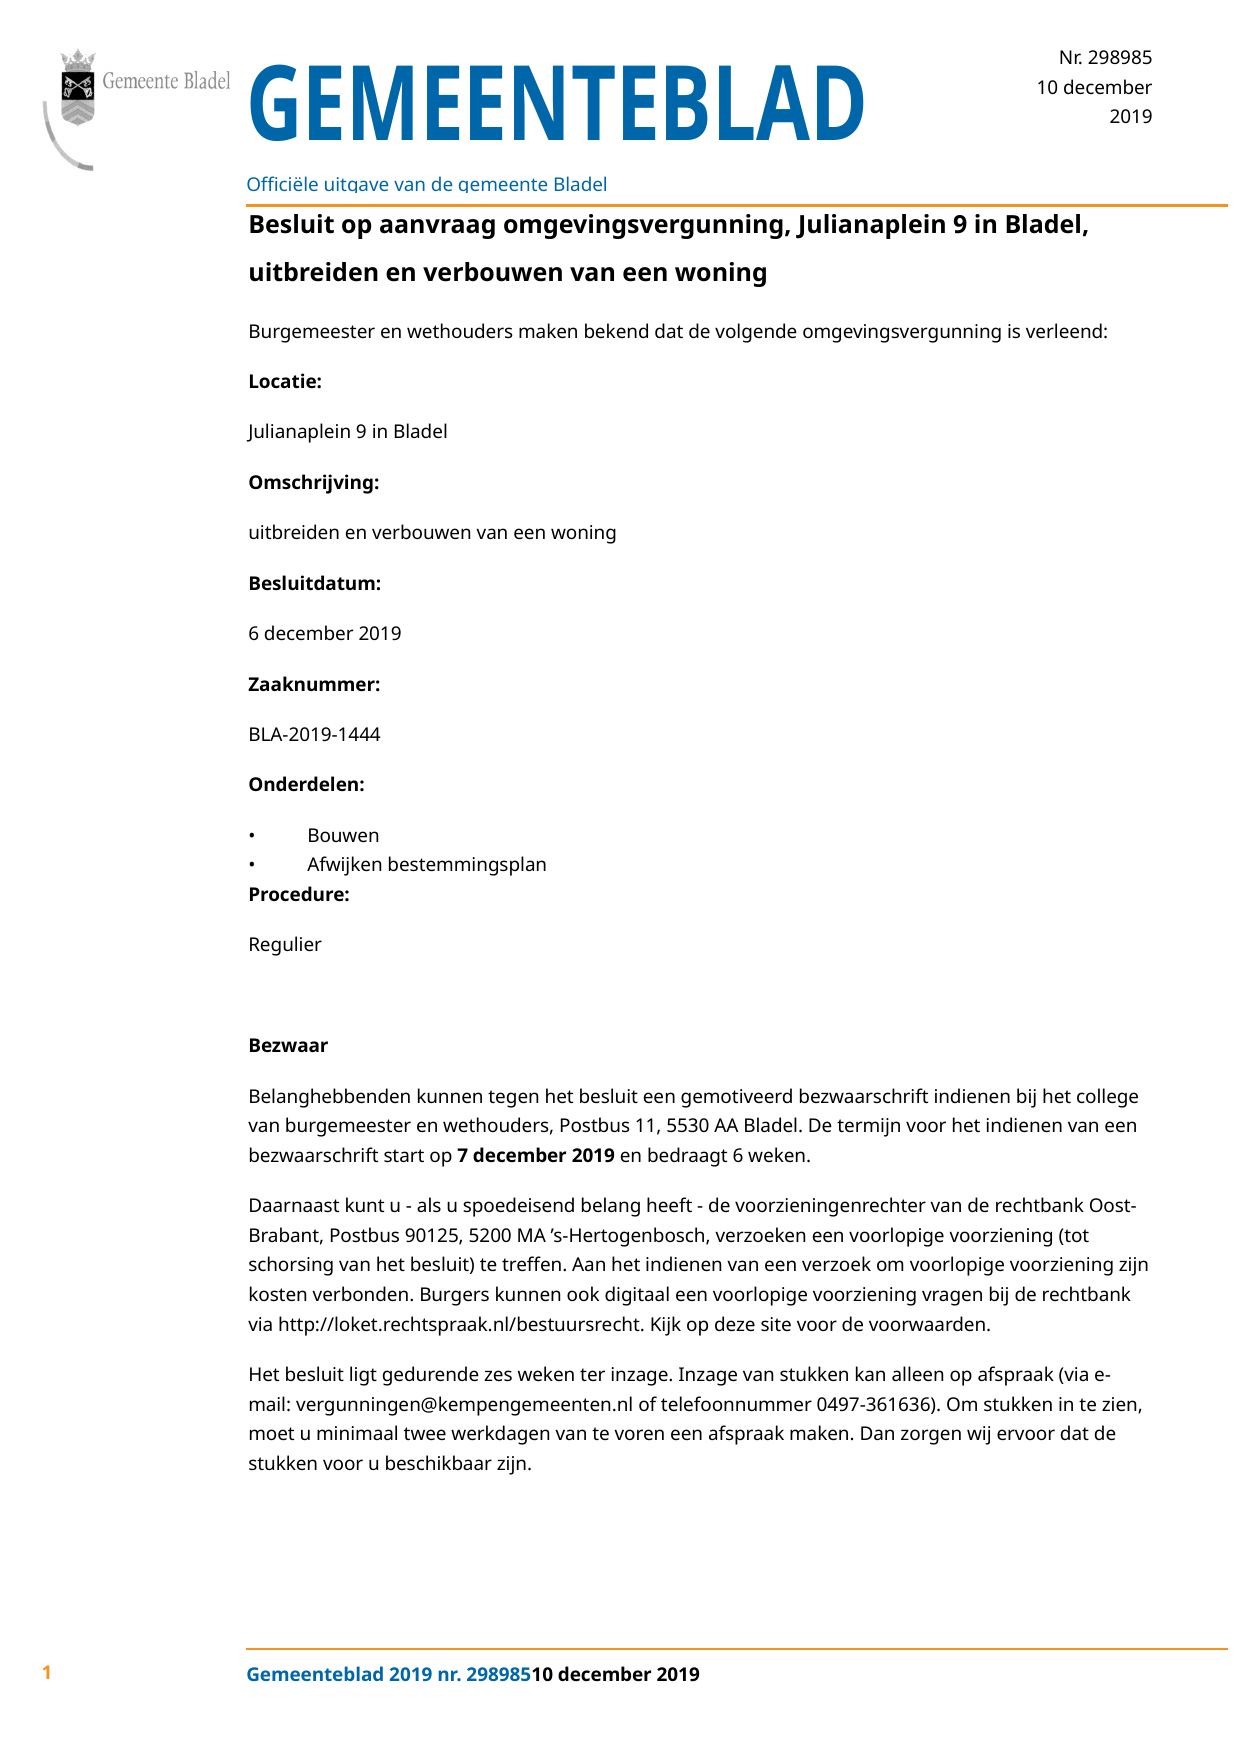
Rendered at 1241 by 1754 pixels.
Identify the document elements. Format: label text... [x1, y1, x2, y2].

text BLA-2019-1444 [248, 721, 1152, 747]
text Daarnaast kunt u - als u spoedeisend belang heeft - de voorzieningenrechter van de rechtbank Oost-Brabant, Postbus 90125, 5200 MA ’s-Hertogenbosch, verzoeken een voorlopige voorziening (tot schorsing van het besluit) te treffen. Aan het indienen van een verzoek om voorlopige voorziening zijn kosten verbonden. Burgers kunnen ook digitaal een voorlopige voorziening vragen bij de rechtbank via http://loket.rechtspraak.nl/bestuursrecht. Kijk op deze site voor de voorwaarden. [248, 1192, 1152, 1337]
picture [41, 47, 231, 172]
text Procedure: [248, 881, 1152, 907]
text Onderdelen: [248, 772, 1152, 797]
list Bouwen [248, 822, 1152, 848]
text Julianaplein 9 in Bladel [248, 419, 1152, 444]
text uitbreiden en verbouwen van een woning [248, 519, 1152, 545]
text Locatie: [248, 368, 1152, 394]
text Burgemeester en wethouders maken bekend dat de volgende omgevingsvergunning is verleend: [248, 318, 1152, 344]
text Regulier [248, 932, 1152, 957]
text Bezwaar [248, 1032, 1152, 1058]
text Belanghebbenden kunnen tegen het besluit een gemotiveerd bezwaarschrift indienen bij het college van burgemeester en wethouders, Postbus 11, 5530 AA Bladel. De termijn voor het indienen van een bezwaarschrift start op 7 december 2019 en bedraagt 6 weken. [248, 1083, 1152, 1168]
list Afwijken bestemmingsplan [248, 852, 1152, 877]
text Zaaknummer: [248, 671, 1152, 697]
text Besluitdatum: [248, 570, 1152, 596]
text Omschrijving: [248, 469, 1152, 495]
text 6 december 2019 [248, 620, 1152, 646]
text Besluit op aanvraag omgevingsvergunning, Julianaplein 9 in Bladel, uitbreiden en verbouwen van een woning [248, 207, 1152, 288]
text Het besluit ligt gedurende zes weken ter inzage. Inzage van stukken kan alleen op afspraak (via e-mail: vergunningen@kempengemeenten.nl of telefoonnummer 0497-361636). Om stukken in te zien, moet u minimaal twee werkdagen van te voren een afspraak maken. Dan zorgen wij ervoor dat de stukken voor u beschikbaar zijn. [248, 1361, 1152, 1476]
